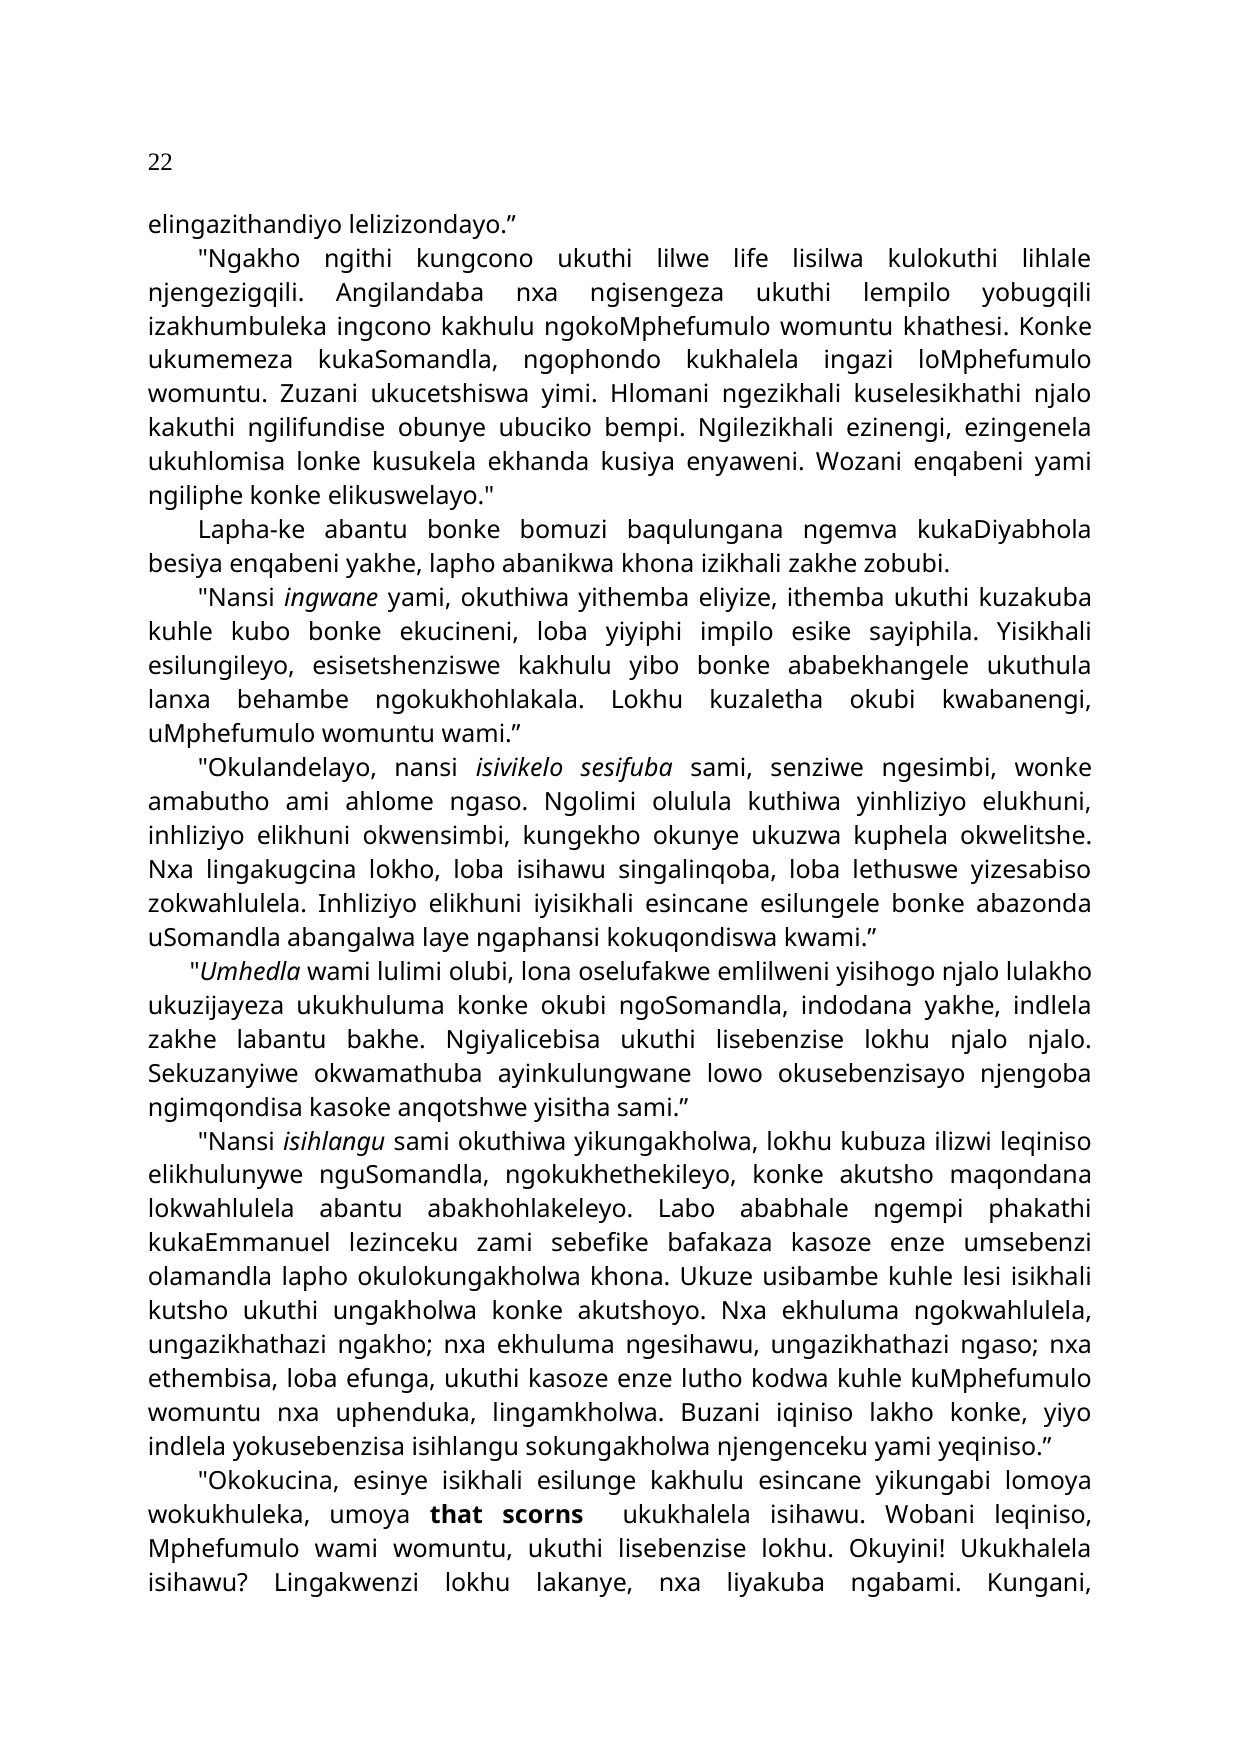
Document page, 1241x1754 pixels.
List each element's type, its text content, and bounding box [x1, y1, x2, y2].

text "Okulandelayo, nansi isivikelo sesifuba sami, senziwe ngesimbi, wonke amabutho ami ahlome ngaso. Ngolimi olulula kuthiwa yinhliziyo elukhuni, inhliziyo elikhuni okwensimbi, kungekho okunye ukuzwa kuphela okwelitshe. Nxa lingakugcina lokho, loba isihawu singalinqoba, loba lethuswe yizesabiso zokwahlulela. Inhliziyo elikhuni iyisikhali esincane esilungele bonke abazonda uSomandla abangalwa laye ngaphansi kokuqondiswa kwami.” [148, 750, 1093, 954]
text "Nansi ingwane yami, okuthiwa yithemba eliyize, ithemba ukuthi kuzakuba kuhle kubo bonke ekucineni, loba yiyiphi impilo esike sayiphila. Yisikhali esilungileyo, esisetshenziswe kakhulu yibo bonke ababekhangele ukuthula lanxa behambe ngokukhohlakala. Lokhu kuzaletha okubi kwabanengi, uMphefumulo womuntu wami.” [148, 580, 1093, 750]
text Lapha-ke abantu bonke bomuzi baqulungana ngemva kukaDiyabhola besiya enqabeni yakhe, lapho abanikwa khona izikhali zakhe zobubi. [148, 512, 1093, 580]
text "Okokucina, esinye isikhali esilunge kakhulu esincane yikungabi lomoya wokukhuleka, umoya that scorns ukukhalela isihawu. Wobani leqiniso, Mphefumulo wami womuntu, ukuthi lisebenzise lokhu. Okuyini! Ukukhalela isihawu? Lingakwenzi lokhu lakanye, nxa liyakuba ngabami. Kungani, [148, 1463, 1093, 1599]
text elingazithandiyo lelizizondayo.” [148, 207, 1093, 241]
text "Umhedla wami lulimi olubi, lona oselufakwe emlilweni yisihogo njalo lulakho ukuzijayeza ukukhuluma konke okubi ngoSomandla, indodana yakhe, indlela zakhe labantu bakhe. Ngiyalicebisa ukuthi lisebenzise lokhu njalo njalo. Sekuzanyiwe okwamathuba ayinkulungwane lowo okusebenzisayo njengoba ngimqondisa kasoke anqotshwe yisitha sami.” [148, 954, 1093, 1123]
text "Ngakho ngithi kungcono ukuthi lilwe life lisilwa kulokuthi lihlale njengezigqili. Angilandaba nxa ngisengeza ukuthi lempilo yobugqili izakhumbuleka ingcono kakhulu ngokoMphefumulo womuntu khathesi. Konke ukumemeza kukaSomandla, ngophondo kukhalela ingazi loMphefumulo womuntu. Zuzani ukucetshiswa yimi. Hlomani ngezikhali kuselesikhathi njalo kakuthi ngilifundise obunye ubuciko bempi. Ngilezikhali ezinengi, ezingenela ukuhlomisa lonke kusukela ekhanda kusiya enyaweni. Wozani enqabeni yami ngiliphe konke elikuswelayo." [148, 241, 1093, 512]
text "Nansi isihlangu sami okuthiwa yikungakholwa, lokhu kubuza ilizwi leqiniso elikhulunywe nguSomandla, ngokukhethekileyo, konke akutsho maqondana lokwahlulela abantu abakhohlakeleyo. Labo ababhale ngempi phakathi kukaEmmanuel lezinceku zami sebefike bafakaza kasoze enze umsebenzi olamandla lapho okulokungakholwa khona. Ukuze usibambe kuhle lesi isikhali kutsho ukuthi ungakholwa konke akutshoyo. Nxa ekhuluma ngokwahlulela, ungazikhathazi ngakho; nxa ekhuluma ngesihawu, ungazikhathazi ngaso; nxa ethembisa, loba efunga, ukuthi kasoze enze lutho kodwa kuhle kuMphefumulo womuntu nxa uphenduka, lingamkholwa. Buzani iqiniso lakho konke, yiyo indlela yokusebenzisa isihlangu sokungakholwa njengenceku yami yeqiniso.” [148, 1123, 1093, 1463]
